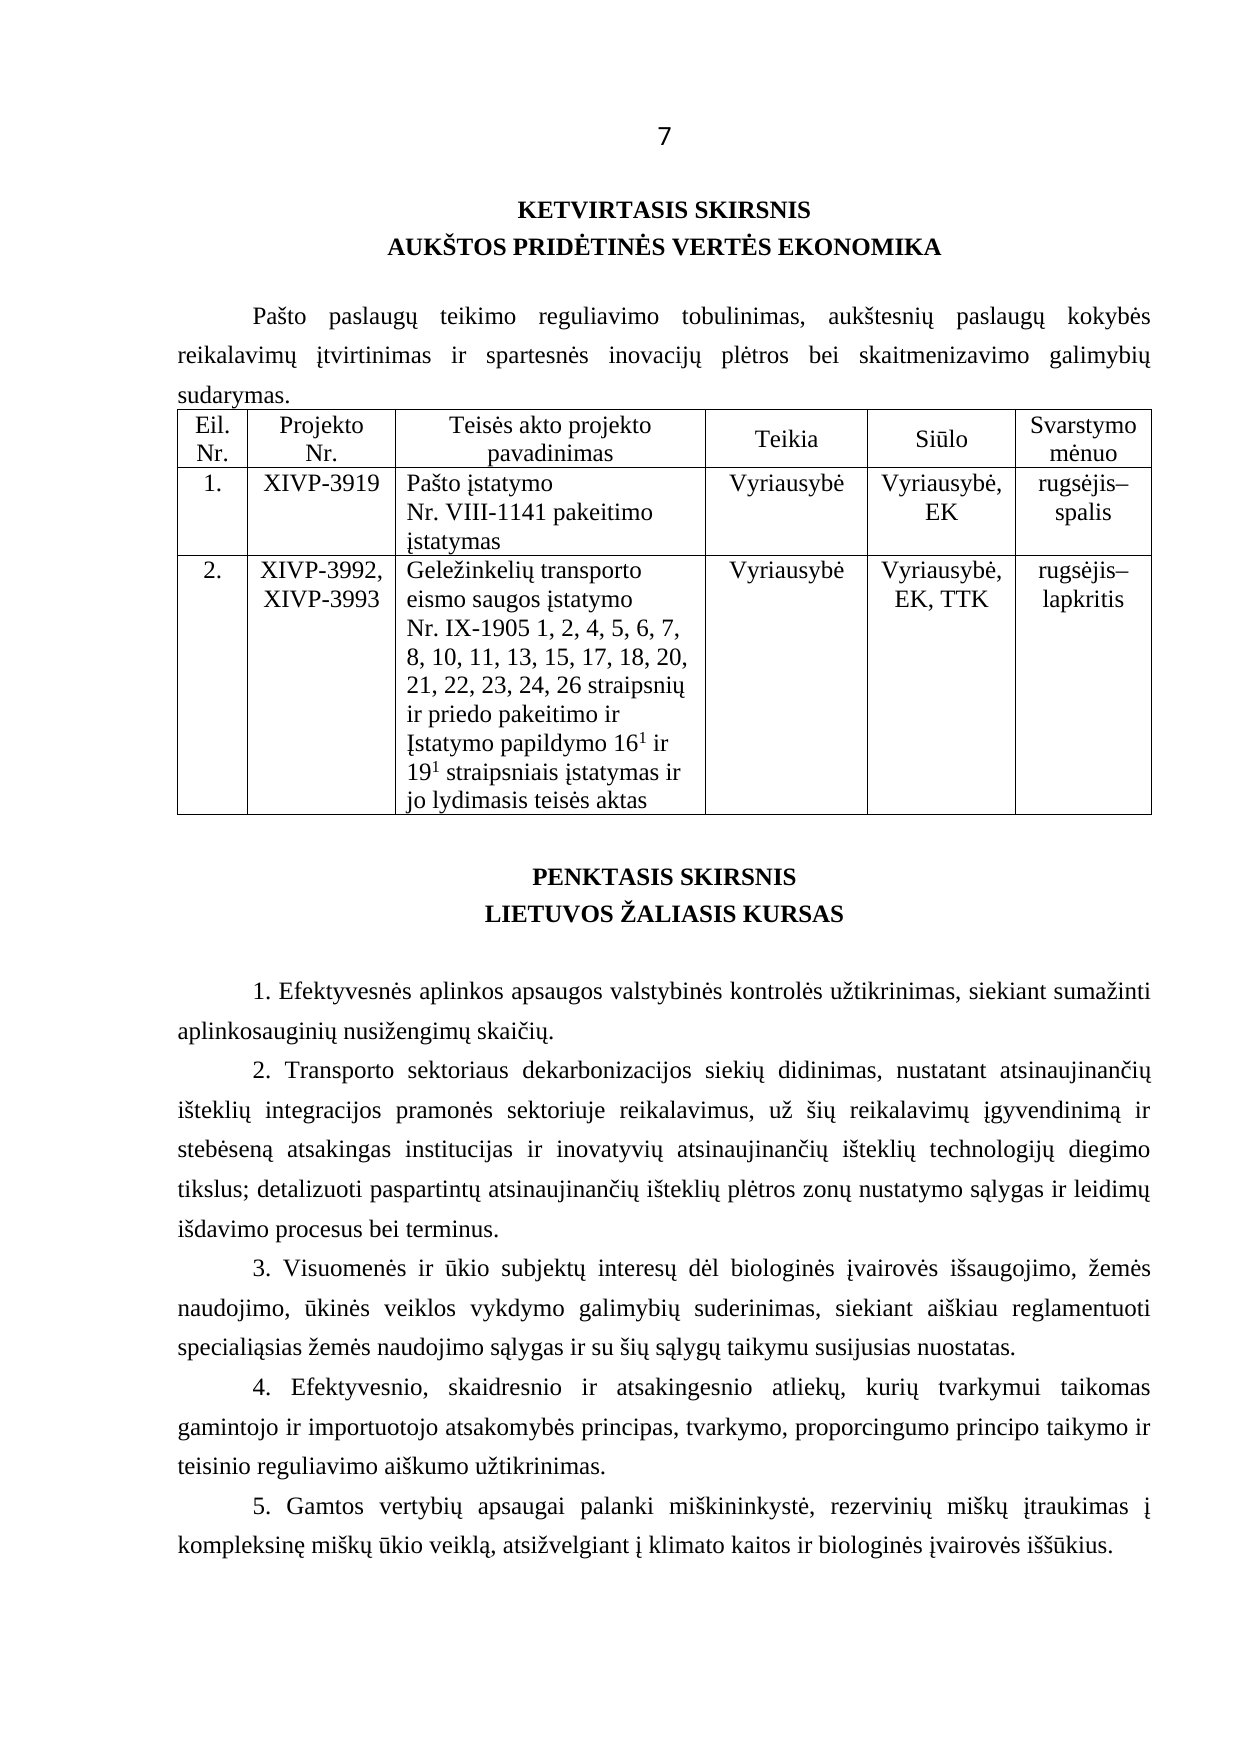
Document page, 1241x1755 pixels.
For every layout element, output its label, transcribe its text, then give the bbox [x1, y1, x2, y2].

table_cell Vyriausybė, EK [868, 468, 1015, 554]
table_cell Pašto įstatymo Nr. VIII-1141 pakeitimo įstatymas [396, 468, 705, 554]
table_header Svarstymo mėnuo [1016, 410, 1151, 467]
table_cell Vyriausybė [706, 556, 867, 814]
table_cell 1. [178, 468, 247, 554]
table_header Eil. Nr. [178, 410, 247, 467]
table_cell Vyriausybė [706, 468, 867, 554]
table_header Siūlo [868, 410, 1015, 467]
table_cell 2. [178, 556, 247, 814]
table_header Projekto Nr. [248, 410, 395, 467]
table_header Teikia [706, 410, 867, 467]
table_cell XIVP-3919 [248, 468, 395, 554]
table_header Teisės akto projekto pavadinimas [396, 410, 705, 467]
subtitle PENKTASIS SKIRSNIS [177, 853, 1152, 890]
table_cell Geležinkelių transporto eismo saugos įstatymo Nr. IX-1905 1, 2, 4, 5, 6, 7, 8, 10, 11, 13, 15, 17, 18, 20, 21, 22, 23, 24, 26 straipsnių ir priedo pakeitimo ir Įstatymo papildymo 161 ir 191 straipsniais įstatymas ir jo lydimasis teisės aktas [396, 556, 705, 814]
table_cell XIVP-3992, XIVP-3993 [248, 556, 395, 814]
table_cell rugsėjis–lapkritis [1016, 556, 1151, 814]
subtitle KETVIRTASIS SKIRSNIS [177, 186, 1152, 224]
text Pašto paslaugų teikimo reguliavimo tobulinimas, aukštesnių paslaugų kokybės reikalavimų įtvirtinimas ir spartesnės inovacijų plėtros bei skaitmenizavimo galimybių sudarymas. [177, 290, 1152, 409]
text 2. Transporto sektoriaus dekarbonizacijos siekių didinimas, nustatant atsinaujinančių išteklių integracijos pramonės sektoriuje reikalavimus, už šių reikalavimų įgyvendinimą ir stebėseną atsakingas institucijas ir inovatyvių atsinaujinančių išteklių technologijų diegimo tikslus; detalizuoti paspartintų atsinaujinančių išteklių plėtros zonų nustatymo sąlygas ir leidimų išdavimo procesus bei terminus. [177, 1044, 1152, 1242]
text 5. Gamtos vertybių apsaugai palanki miškininkystė, rezervinių miškų įtraukimas į kompleksinę miškų ūkio veiklą, atsižvelgiant į klimato kaitos ir biologinės įvairovės iššūkius. [177, 1480, 1152, 1559]
table_cell rugsėjis–spalis [1016, 468, 1151, 554]
text 3. Visuomenės ir ūkio subjektų interesų dėl biologinės įvairovės išsaugojimo, žemės naudojimo, ūkinės veiklos vykdymo galimybių suderinimas, siekiant aiškiau reglamentuoti specialiąsias žemės naudojimo sąlygas ir su šių sąlygų taikymu susijusias nuostatas. [177, 1242, 1152, 1361]
table_cell Vyriausybė, EK, TTK [868, 556, 1015, 814]
text 1. Efektyvesnės aplinkos apsaugos valstybinės kontrolės užtikrinimas, siekiant sumažinti aplinkosauginių nusižengimų skaičių. [177, 965, 1152, 1044]
subtitle LIETUVOS ŽALIASIS KURSAS [177, 890, 1152, 928]
text 4. Efektyvesnio, skaidresnio ir atsakingesnio atliekų, kurių tvarkymui taikomas gamintojo ir importuotojo atsakomybės principas, tvarkymo, proporcingumo principo taikymo ir teisinio reguliavimo aiškumo užtikrinimas. [177, 1361, 1152, 1480]
subtitle AUKŠTOS PRIDĖTINĖS VERTĖS EKONOMIKA [177, 224, 1152, 261]
